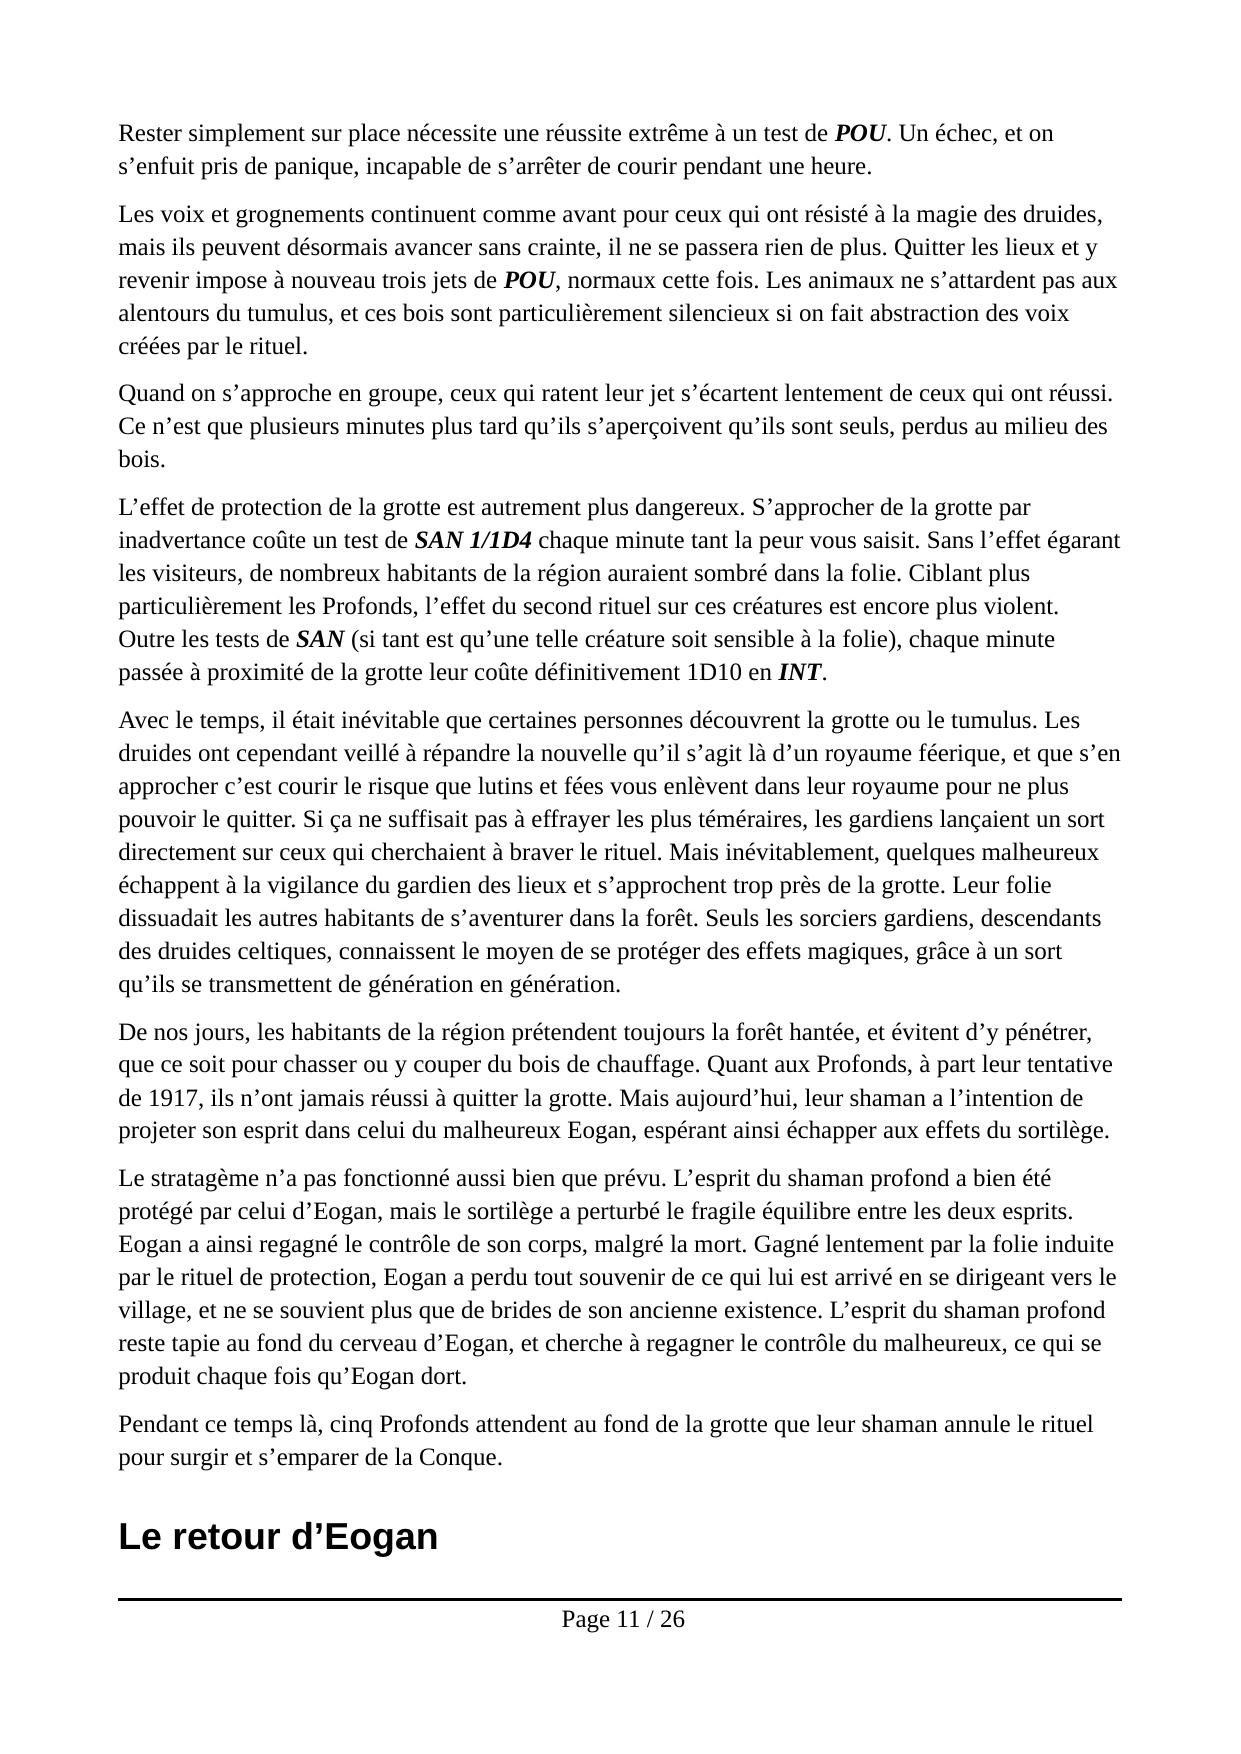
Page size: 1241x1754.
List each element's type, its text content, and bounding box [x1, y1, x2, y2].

text Avec le temps, il était inévitable que certaines personnes découvrent la grotte ou le tumulus. Les druides ont cependant veillé à répandre la nouvelle qu’il s’agit là d’un royaume féerique, et que s’en approcher c’est courir le risque que lutins et fées vous enlèvent dans leur royaume pour ne plus pouvoir le quitter. Si ça ne suffisait pas à effrayer les plus téméraires, les gardiens lançaient un sort directement sur ceux qui cherchaient à braver le rituel. Mais inévitablement, quelques malheureux échappent à la vigilance du gardien des lieux et s’approchent trop près de la grotte. Leur folie dissuadait les autres habitants de s’aventurer dans la forêt. Seuls les sorciers gardiens, descendants des druides celtiques, connaissent le moyen de se protéger des effets magiques, grâce à un sort qu’ils se transmettent de génération en génération. [118, 705, 1122, 998]
text L’effet de protection de la grotte est autrement plus dangereux. S’approcher de la grotte par inadvertance coûte un test de SAN 1/1D4 chaque minute tant la peur vous saisit. Sans l’effet égarant les visiteurs, de nombreux habitants de la région auraient sombré dans la folie. Ciblant plus particulièrement les Profonds, l’effet du second rituel sur ces créatures est encore plus violent. Outre les tests de SAN (si tant est qu’une telle créature soit sensible à la folie), chaque minute passée à proximité de la grotte leur coûte définitivement 1D10 en INT. [118, 492, 1122, 686]
text De nos jours, les habitants de la région prétendent toujours la forêt hantée, et évitent d’y pénétrer, que ce soit pour chasser ou y couper du bois de chauffage. Quant aux Profonds, à part leur tentative de 1917, ils n’ont jamais réussi à quitter la grotte. Mais aujourd’hui, leur shaman a l’intention de projeter son esprit dans celui du malheureux Eogan, espérant ainsi échapper aux effets du sortilège. [118, 1017, 1122, 1144]
text Quand on s’approche en groupe, ceux qui ratent leur jet s’écartent lentement de ceux qui ont réussi. Ce n’est que plusieurs minutes plus tard qu’ils s’aperçoivent qu’ils sont seuls, perdus au milieu des bois. [118, 378, 1122, 473]
text Pendant ce temps là, cinq Profonds attendent au fond de la grotte que leur shaman annule le rituel pour surgir et s’emparer de la Conque. [118, 1409, 1122, 1471]
text Rester simplement sur place nécessite une réussite extrême à un test de POU. Un échec, et on s’enfuit pris de panique, incapable de s’arrêter de courir pendant une heure. [118, 118, 1122, 180]
text Les voix et grognements continuent comme avant pour ceux qui ont résisté à la magie des druides, mais ils peuvent désormais avancer sans crainte, il ne se passera rien de plus. Quitter les lieux et y revenir impose à nouveau trois jets de POU, normaux cette fois. Les animaux ne s’attardent pas aux alentours du tumulus, et ces bois sont particulièrement silencieux si on fait abstraction des voix créées par le rituel. [118, 199, 1122, 359]
subtitle Le retour d’Eogan [118, 1514, 1122, 1558]
text Le stratagème n’a pas fonctionné aussi bien que prévu. L’esprit du shaman profond a bien été protégé par celui d’Eogan, mais le sortilège a perturbé le fragile équilibre entre les deux esprits. Eogan a ainsi regagné le contrôle de son corps, malgré la mort. Gagné lentement par la folie induite par le rituel de protection, Eogan a perdu tout souvenir de ce qui lui est arrivé en se dirigeant vers le village, et ne se souvient plus que de brides de son ancienne existence. L’esprit du shaman profond reste tapie au fond du cerveau d’Eogan, et cherche à regagner le contrôle du malheureux, ce qui se produit chaque fois qu’Eogan dort. [118, 1163, 1122, 1390]
